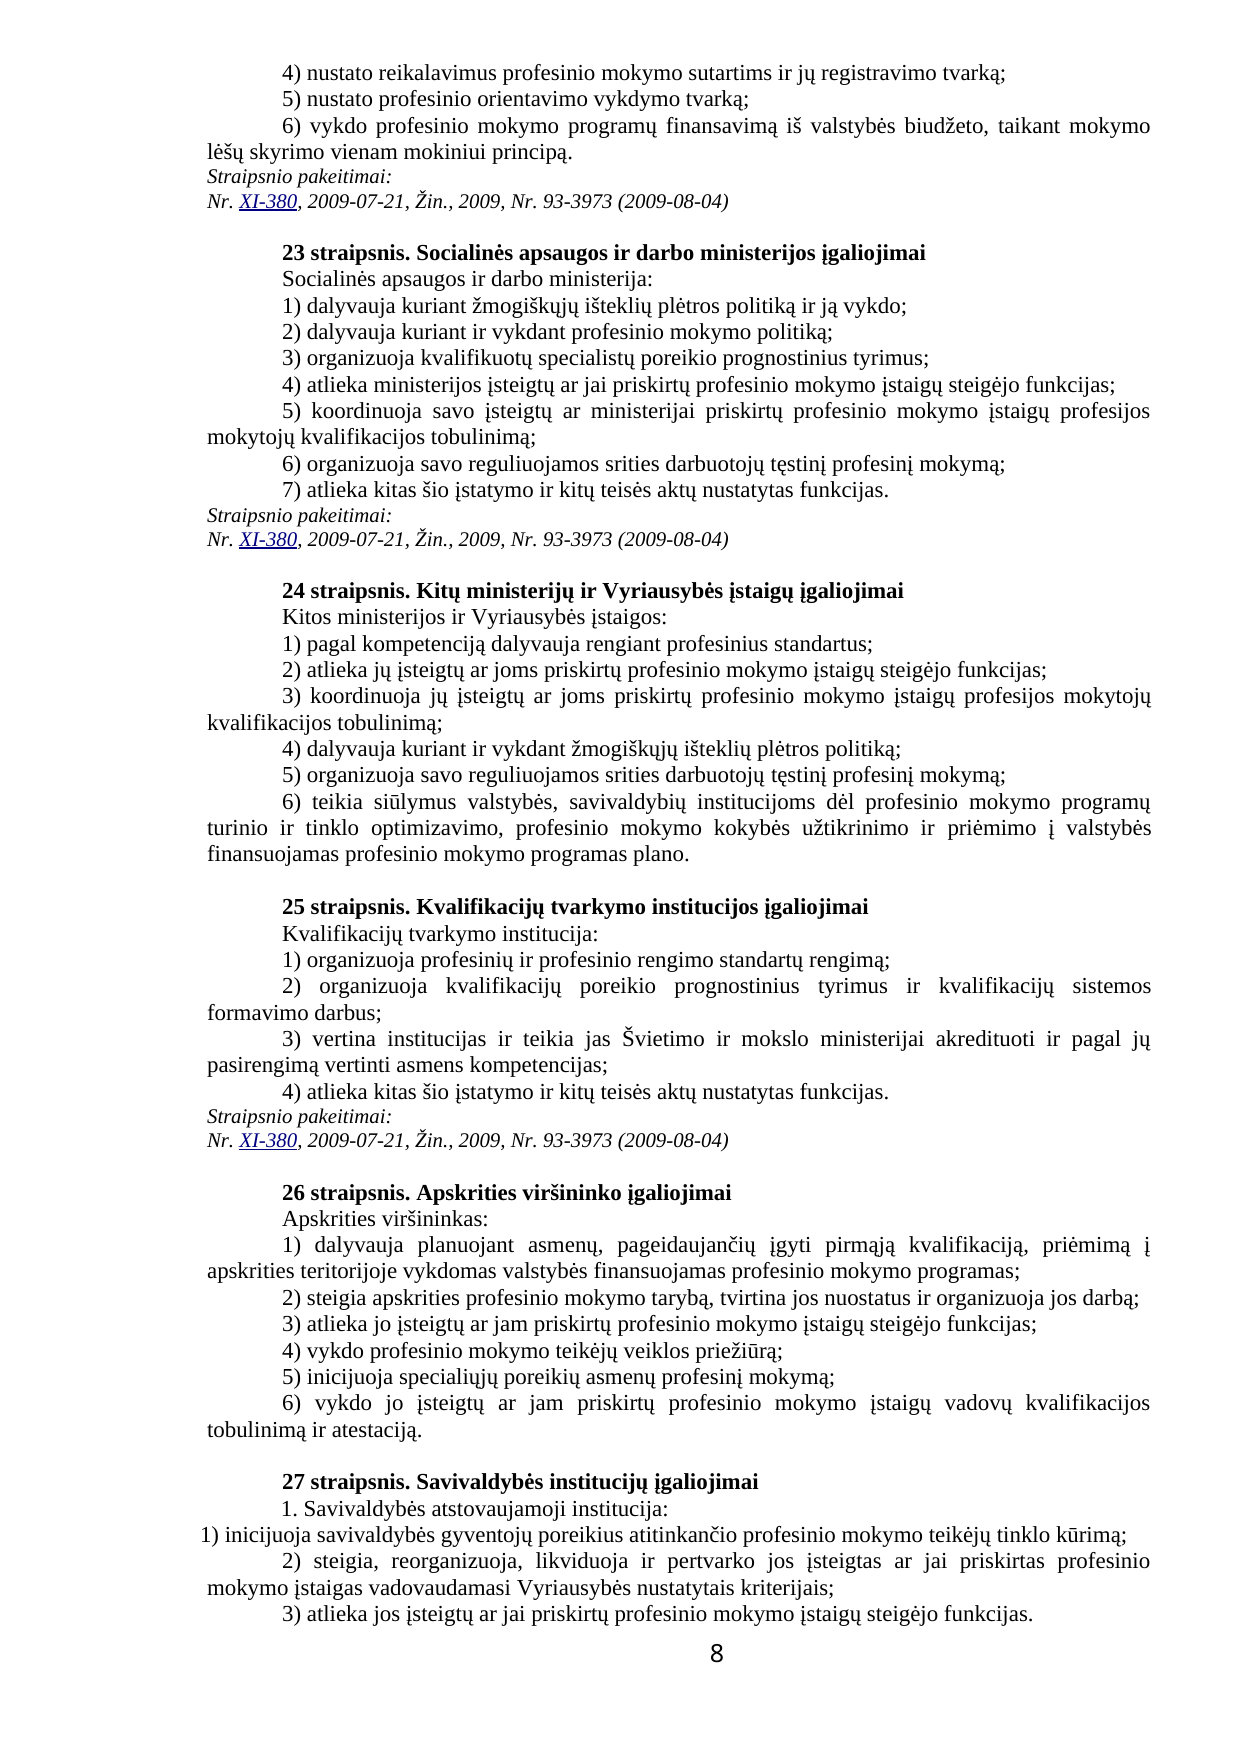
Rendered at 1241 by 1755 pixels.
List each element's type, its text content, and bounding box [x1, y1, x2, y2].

text 1) pagal kompetenciją dalyvauja rengiant profesinius standartus; [207, 630, 1152, 656]
text 23 straipsnis. Socialinės apsaugos ir darbo ministerijos įgaliojimai [207, 239, 1152, 265]
text 3) koordinuoja jų įsteigtų ar joms priskirtų profesinio mokymo įstaigų profesijos mokytojų kvalifikacijos tobulinimą; [207, 682, 1152, 735]
text 6) vykdo jo įsteigtų ar jam priskirtų profesinio mokymo įstaigų vadovų kvalifikacijos tobulinimą ir atestaciją. [207, 1389, 1152, 1442]
text 1) dalyvauja planuojant asmenų, pageidaujančių įgyti pirmąją kvalifikaciją, priėmimą į apskrities teritorijoje vykdomas valstybės finansuojamas profesinio mokymo programas; [207, 1231, 1152, 1284]
text 3) atlieka jos įsteigtų ar jai priskirtų profesinio mokymo įstaigų steigėjo funkcijas. [207, 1600, 1152, 1627]
text 2) organizuoja kvalifikacijų poreikio prognostinius tyrimus ir kvalifikacijų sistemos formavimo darbus; [207, 972, 1152, 1025]
text 4) atlieka ministerijos įsteigtų ar jai priskirtų profesinio mokymo įstaigų steigėjo funkcijas; [207, 371, 1152, 397]
text Apskrities viršininkas: [207, 1205, 1152, 1231]
text 3) organizuoja kvalifikuotų specialistų poreikio prognostinius tyrimus; [207, 344, 1152, 371]
text 6) organizuoja savo reguliuojamos srities darbuotojų tęstinį profesinį mokymą; [207, 450, 1152, 476]
text 2) dalyvauja kuriant ir vykdant profesinio mokymo politiką; [207, 318, 1152, 344]
text 3) vertina institucijas ir teikia jas Švietimo ir mokslo ministerijai akredituoti ir pagal jų pasirengimą vertinti asmens kompetencijas; [207, 1025, 1152, 1078]
text 5) nustato profesinio orientavimo vykdymo tvarką; [207, 85, 1152, 112]
text 6) vykdo profesinio mokymo programų finansavimą iš valstybės biudžeto, taikant mokymo lėšų skyrimo vienam mokiniui principą. [207, 112, 1152, 164]
text Kvalifikacijų tvarkymo institucija: [207, 919, 1152, 946]
text Straipsnio pakeitimai: [207, 1104, 1152, 1128]
text 2) steigia apskrities profesinio mokymo tarybą, tvirtina jos nuostatus ir organizuoja jos darbą; [207, 1284, 1152, 1310]
text 5) inicijuoja specialiųjų poreikių asmenų profesinį mokymą; [207, 1363, 1152, 1389]
text 3) atlieka jo įsteigtų ar jam priskirtų profesinio mokymo įstaigų steigėjo funkcijas; [207, 1310, 1152, 1337]
text 4) nustato reikalavimus profesinio mokymo sutartims ir jų registravimo tvarką; [207, 59, 1152, 85]
text Straipsnio pakeitimai: [207, 502, 1152, 527]
text 5) organizuoja savo reguliuojamos srities darbuotojų tęstinį profesinį mokymą; [207, 761, 1152, 788]
text 24 straipsnis. Kitų ministerijų ir Vyriausybės įstaigų įgaliojimai [207, 577, 1152, 603]
text 7) atlieka kitas šio įstatymo ir kitų teisės aktų nustatytas funkcijas. [207, 476, 1152, 502]
text 5) koordinuoja savo įsteigtų ar ministerijai priskirtų profesinio mokymo įstaigų profesijos mokytojų kvalifikacijos tobulinimą; [207, 397, 1152, 450]
text 1. Savivaldybės atstovaujamoji institucija: [207, 1495, 1152, 1521]
text 6) teikia siūlymus valstybės, savivaldybių institucijoms dėl profesinio mokymo programų turinio ir tinklo optimizavimo, profesinio mokymo kokybės užtikrinimo ir priėmimo į valstybės finansuojamas profesinio mokymo programas plano. [207, 788, 1152, 867]
text 1) dalyvauja kuriant žmogiškųjų išteklių plėtros politiką ir ją vykdo; [207, 292, 1152, 318]
text 1) organizuoja profesinių ir profesinio rengimo standartų rengimą; [207, 946, 1152, 972]
text 4) vykdo profesinio mokymo teikėjų veiklos priežiūrą; [207, 1337, 1152, 1363]
text 26 straipsnis. Apskrities viršininko įgaliojimai [207, 1178, 1152, 1205]
text 1) inicijuoja savivaldybės gyventojų poreikius atitinkančio profesinio mokymo teikėjų tinklo kūrimą; [200, 1521, 1152, 1547]
text 2) atlieka jų įsteigtų ar joms priskirtų profesinio mokymo įstaigų steigėjo funkcijas; [207, 656, 1152, 682]
text Nr. XI-380, 2009-07-21, Žin., 2009, Nr. 93-3973 (2009-08-04) [207, 527, 1152, 551]
text Socialinės apsaugos ir darbo ministerija: [207, 265, 1152, 292]
text 2) steigia, reorganizuoja, likviduoja ir pertvarko jos įsteigtas ar jai priskirtas profesinio mokymo įstaigas vadovaudamasi Vyriausybės nustatytais kriterijais; [207, 1547, 1152, 1600]
text Straipsnio pakeitimai: [207, 164, 1152, 188]
text 25 straipsnis. Kvalifikacijų tvarkymo institucijos įgaliojimai [207, 893, 1152, 919]
text Kitos ministerijos ir Vyriausybės įstaigos: [207, 603, 1152, 630]
text 27 straipsnis. Savivaldybės institucijų įgaliojimai [207, 1468, 1152, 1495]
text Nr. XI-380, 2009-07-21, Žin., 2009, Nr. 93-3973 (2009-08-04) [207, 188, 1152, 213]
text 4) atlieka kitas šio įstatymo ir kitų teisės aktų nustatytas funkcijas. [207, 1078, 1152, 1104]
text Nr. XI-380, 2009-07-21, Žin., 2009, Nr. 93-3973 (2009-08-04) [207, 1128, 1152, 1152]
text 4) dalyvauja kuriant ir vykdant žmogiškųjų išteklių plėtros politiką; [207, 735, 1152, 761]
